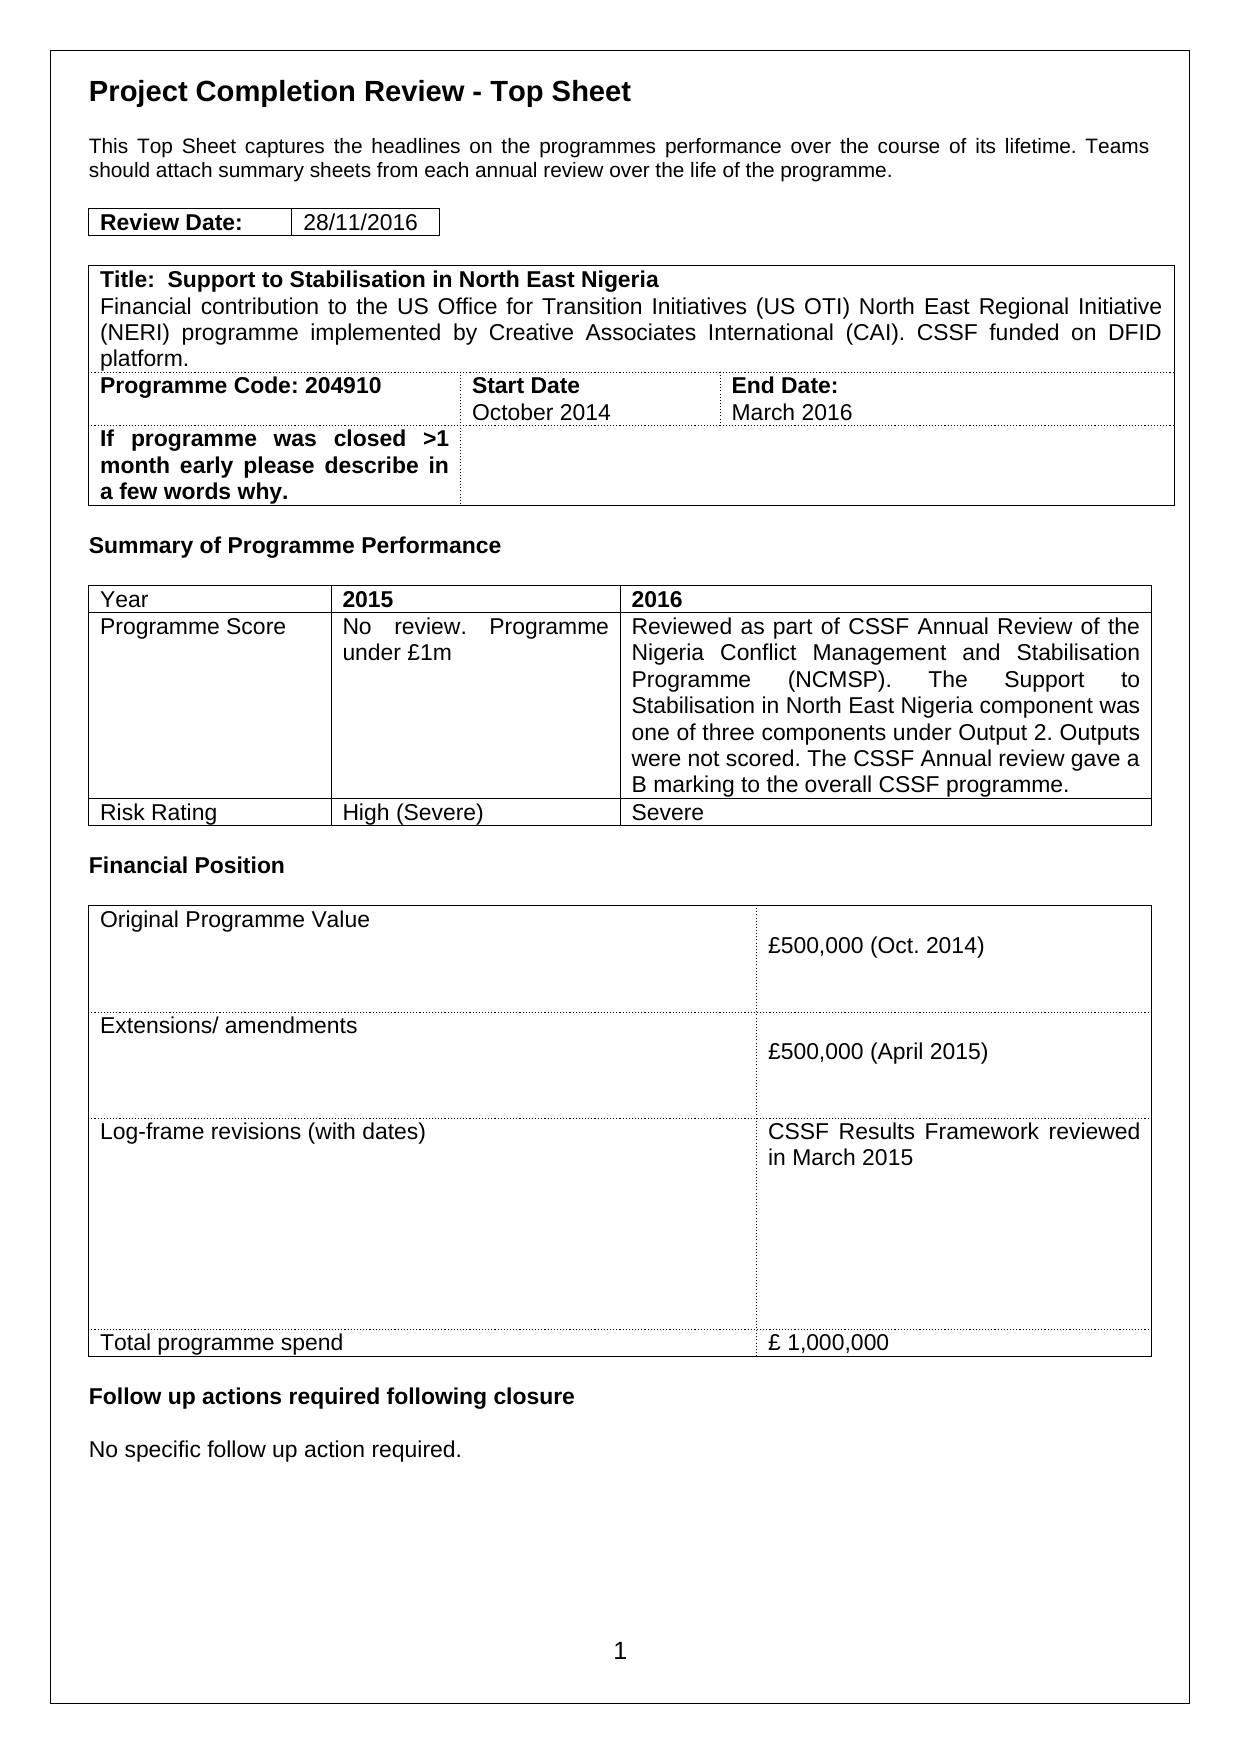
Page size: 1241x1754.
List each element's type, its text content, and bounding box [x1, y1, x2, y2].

table_cell Programme Score [89, 613, 331, 797]
table_cell End Date: March 2016 [720, 372, 1174, 425]
table_header Year [89, 586, 331, 612]
table_cell Programme Code: 204910 [89, 372, 461, 425]
table_cell Risk Rating [89, 799, 331, 825]
table_header 28/11/2016 [292, 209, 439, 235]
table_cell Start Date October 2014 [461, 372, 720, 425]
text Project Completion Review - Top Sheet [89, 74, 1152, 107]
table_header 2016 [621, 586, 1151, 612]
text Financial Position [89, 852, 1152, 879]
table_header £500,000 (Oct. 2014) [757, 906, 1151, 1011]
table_cell Total programme spend [89, 1329, 757, 1356]
table_header Original Programme Value [89, 906, 757, 1011]
table_cell £ 1,000,000 [757, 1329, 1151, 1356]
table_cell High (Severe) [332, 799, 620, 825]
table_header Title: Support to Stabilisation in North East Nigeria Financial contribution to the US Office for Transition Initiatives (US OTI) North East Regional Initiative (NERI) programme implemented by Creative Associates International (CAI). CSSF funded on DFID platform. [89, 266, 1174, 372]
table_cell [461, 425, 1174, 504]
table_cell £500,000 (April 2015) [757, 1011, 1151, 1117]
table_cell CSSF Results Framework reviewed in March 2015 [757, 1118, 1151, 1329]
table_cell Extensions/ amendments [89, 1011, 757, 1117]
table_cell Log-frame revisions (with dates) [89, 1118, 757, 1329]
table_cell No review. Programme under £1m [332, 613, 620, 797]
table_cell Severe [621, 799, 1151, 825]
text Summary of Programme Performance [89, 532, 1152, 558]
text This Top Sheet captures the headlines on the programmes performance over the course of its lifetime. Teams should attach summary sheets from each annual review over the life of the programme. [89, 134, 1152, 182]
table_cell Reviewed as part of CSSF Annual Review of the Nigeria Conflict Management and Stabilisation Programme (NCMSP). The Support to Stabilisation in North East Nigeria component was one of three components under Output 2. Outputs were not scored. The CSSF Annual review gave a B marking to the overall CSSF programme. [621, 613, 1151, 797]
table_cell If programme was closed >1 month early please describe in a few words why. [89, 425, 461, 504]
text Follow up actions required following closure [89, 1383, 1152, 1409]
table_header 2015 [332, 586, 620, 612]
text No specific follow up action required. [89, 1436, 1152, 1462]
table_header Review Date: [89, 209, 291, 235]
